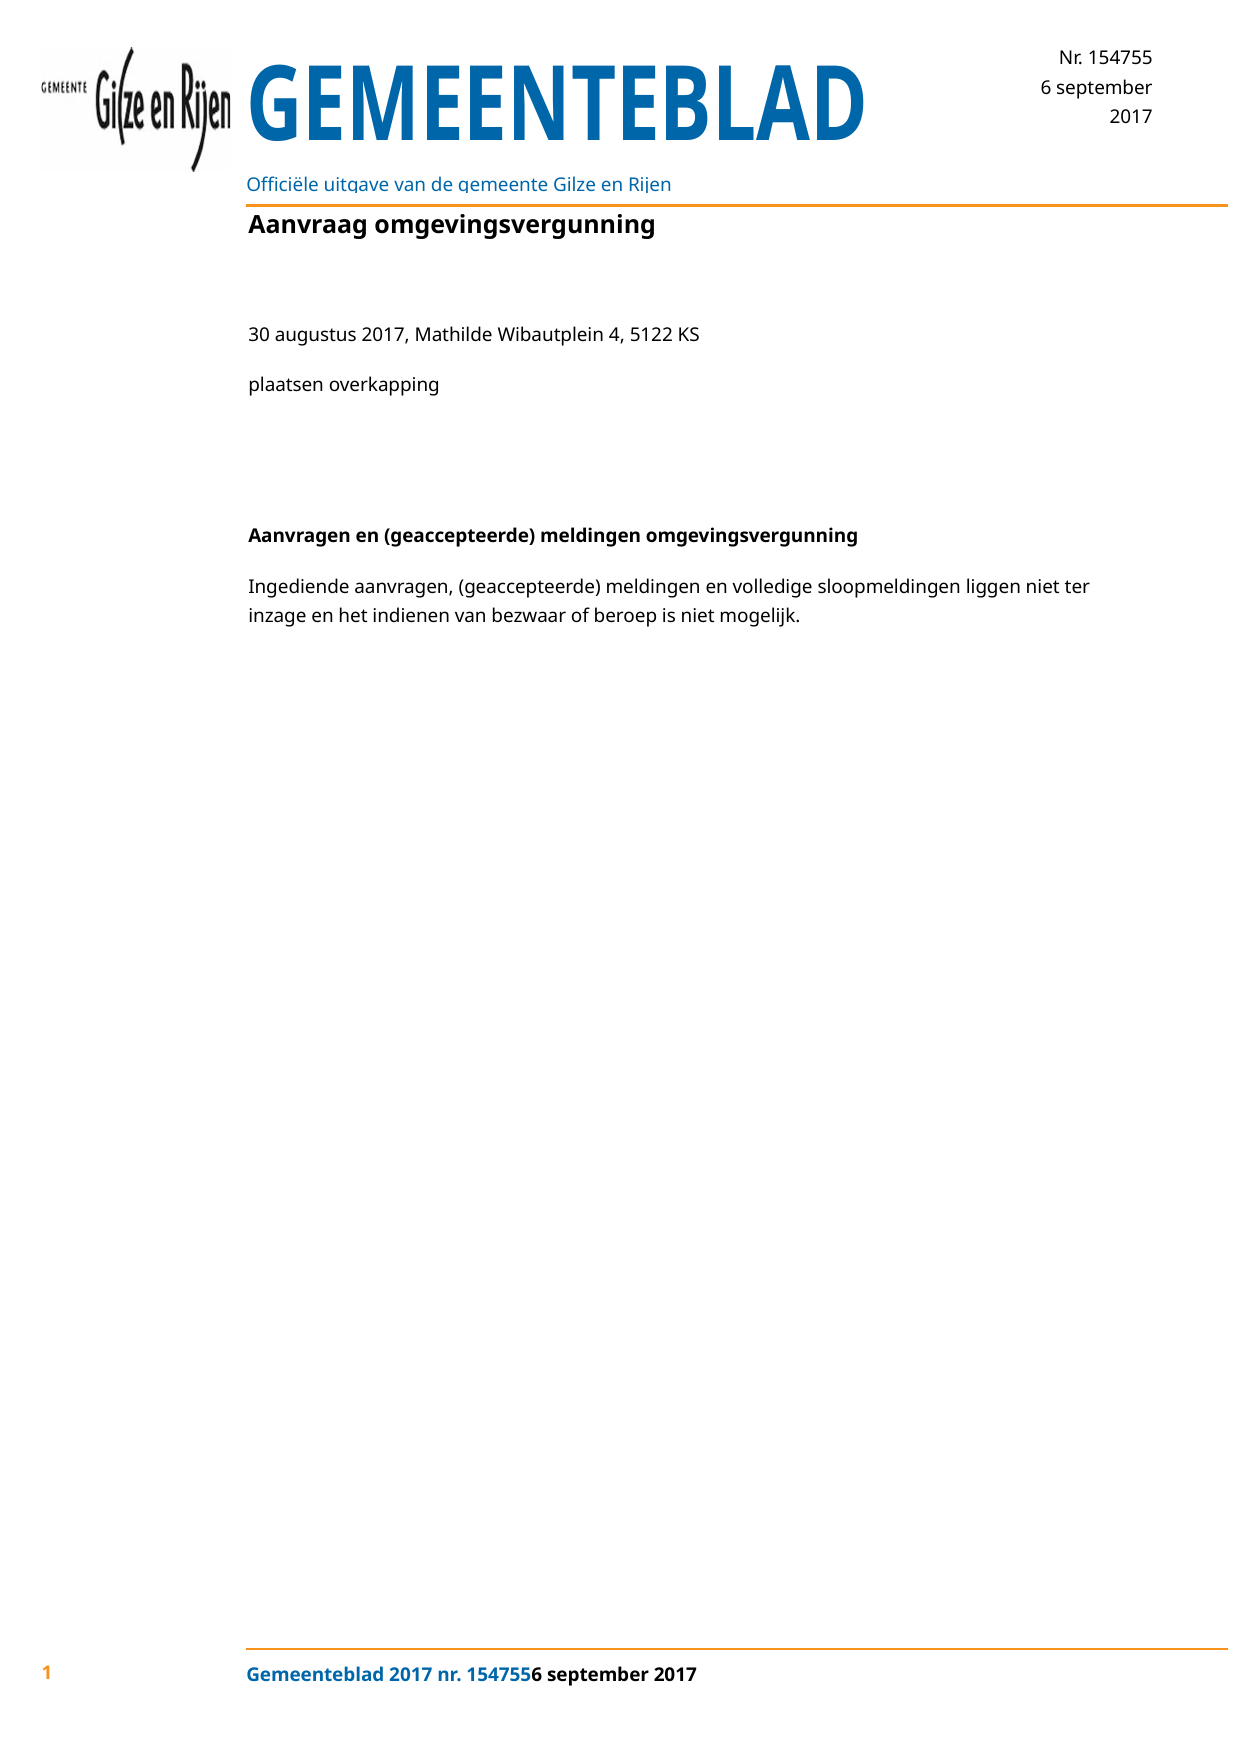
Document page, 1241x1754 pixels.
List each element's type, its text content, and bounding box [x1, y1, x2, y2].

picture [41, 47, 231, 172]
text plaatsen overkapping [248, 371, 1152, 397]
text 30 augustus 2017, Mathilde Wibautplein 4, 5122 KS [248, 321, 1152, 346]
text Aanvraag omgevingsvergunning [248, 207, 1152, 241]
text Aanvragen en (geaccepteerde) meldingen omgevingsvergunning [248, 522, 1152, 548]
text Ingediende aanvragen, (geaccepteerde) meldingen en volledige sloopmeldingen liggen niet ter inzage en het indienen van bezwaar of beroep is niet mogelijk. [248, 573, 1152, 628]
